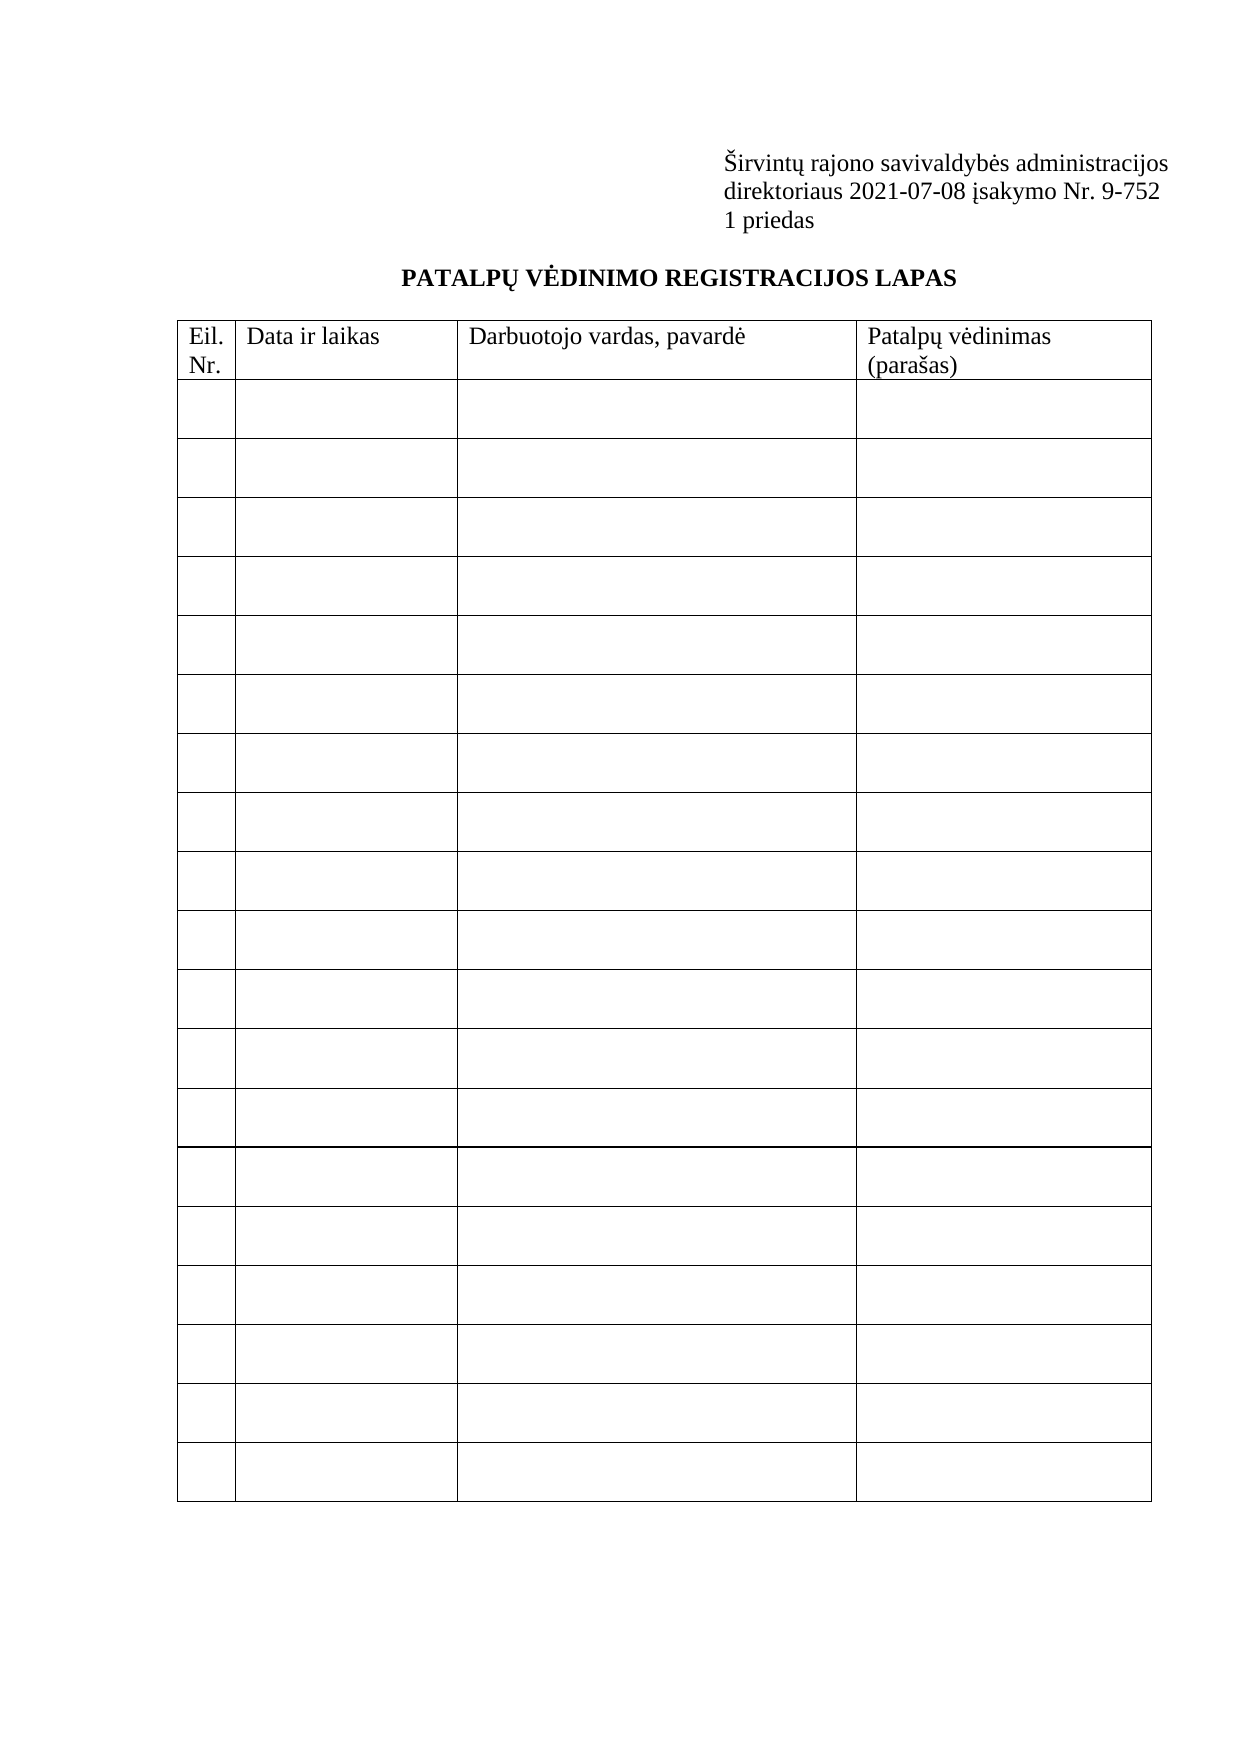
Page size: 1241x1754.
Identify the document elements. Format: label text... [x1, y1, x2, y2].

table_cell [458, 734, 856, 792]
table_cell [458, 1325, 856, 1383]
table_cell [857, 970, 1151, 1028]
table_cell [857, 852, 1151, 910]
table_cell [178, 380, 235, 438]
table_header Patalpų vėdinimas (parašas) [857, 321, 1151, 379]
table_cell [857, 380, 1151, 438]
table_cell [178, 439, 235, 497]
table_cell [178, 1325, 235, 1383]
table_cell [236, 1443, 457, 1501]
table_cell [236, 1089, 457, 1146]
text Širvintų rajono savivaldybės administracijos [177, 148, 1181, 176]
table_cell [857, 1089, 1151, 1146]
table_cell [857, 911, 1151, 969]
table_cell [178, 1443, 235, 1501]
table_cell [178, 616, 235, 674]
table_cell [458, 557, 856, 615]
table_cell [178, 1029, 235, 1087]
table_cell [236, 439, 457, 497]
table_cell [857, 498, 1151, 556]
table_cell [857, 1384, 1151, 1442]
table_cell [857, 1443, 1151, 1501]
table_cell [236, 1384, 457, 1442]
table_cell [458, 1266, 856, 1324]
table_cell [236, 1266, 457, 1324]
table_cell [458, 498, 856, 556]
table_cell [857, 1029, 1151, 1087]
table_cell [857, 734, 1151, 792]
table_cell [857, 1266, 1151, 1324]
table_header Eil. Nr. [178, 321, 235, 379]
table_cell [178, 1266, 235, 1324]
table_cell [178, 793, 235, 851]
table_cell [458, 675, 856, 733]
text PATALPŲ VĖDINIMO REGISTRACIJOS LAPAS [177, 263, 1181, 291]
table_cell [857, 439, 1151, 497]
table_cell [458, 1443, 856, 1501]
table_cell [458, 1029, 856, 1087]
table_cell [458, 911, 856, 969]
table_header Darbuotojo vardas, pavardė [458, 321, 856, 379]
table_header Data ir laikas [236, 321, 457, 379]
table_cell [857, 1325, 1151, 1383]
table_cell [458, 1089, 856, 1146]
table_cell [458, 439, 856, 497]
table_cell [458, 852, 856, 910]
table_cell [458, 1207, 856, 1264]
table_cell [857, 1148, 1151, 1206]
table_cell [178, 557, 235, 615]
table_cell [236, 675, 457, 733]
table_cell [857, 616, 1151, 674]
text direktoriaus 2021-07-08 įsakymo Nr. 9-752 [177, 176, 1181, 205]
table_cell [236, 970, 457, 1028]
table_cell [236, 380, 457, 438]
table_cell [236, 1207, 457, 1264]
table_cell [178, 1207, 235, 1264]
table_cell [178, 675, 235, 733]
table_cell [236, 793, 457, 851]
table_cell [236, 1029, 457, 1087]
table_cell [857, 675, 1151, 733]
table_cell [178, 1089, 235, 1146]
table_cell [458, 793, 856, 851]
table_cell [178, 1148, 235, 1206]
table_cell [236, 852, 457, 910]
table_cell [458, 1148, 856, 1206]
table_cell [458, 380, 856, 438]
table_cell [236, 557, 457, 615]
table_cell [458, 1384, 856, 1442]
table_cell [236, 1325, 457, 1383]
table_cell [458, 616, 856, 674]
table_cell [178, 911, 235, 969]
table_cell [178, 734, 235, 792]
table_cell [236, 498, 457, 556]
table_cell [178, 1384, 235, 1442]
text 1 priedas [177, 205, 1181, 234]
table_cell [236, 734, 457, 792]
table_cell [857, 557, 1151, 615]
table_cell [236, 1148, 457, 1206]
table_cell [178, 852, 235, 910]
table_cell [458, 970, 856, 1028]
table_cell [178, 970, 235, 1028]
table_cell [178, 498, 235, 556]
table_cell [236, 911, 457, 969]
table_cell [236, 616, 457, 674]
table_cell [857, 793, 1151, 851]
table_cell [857, 1207, 1151, 1264]
